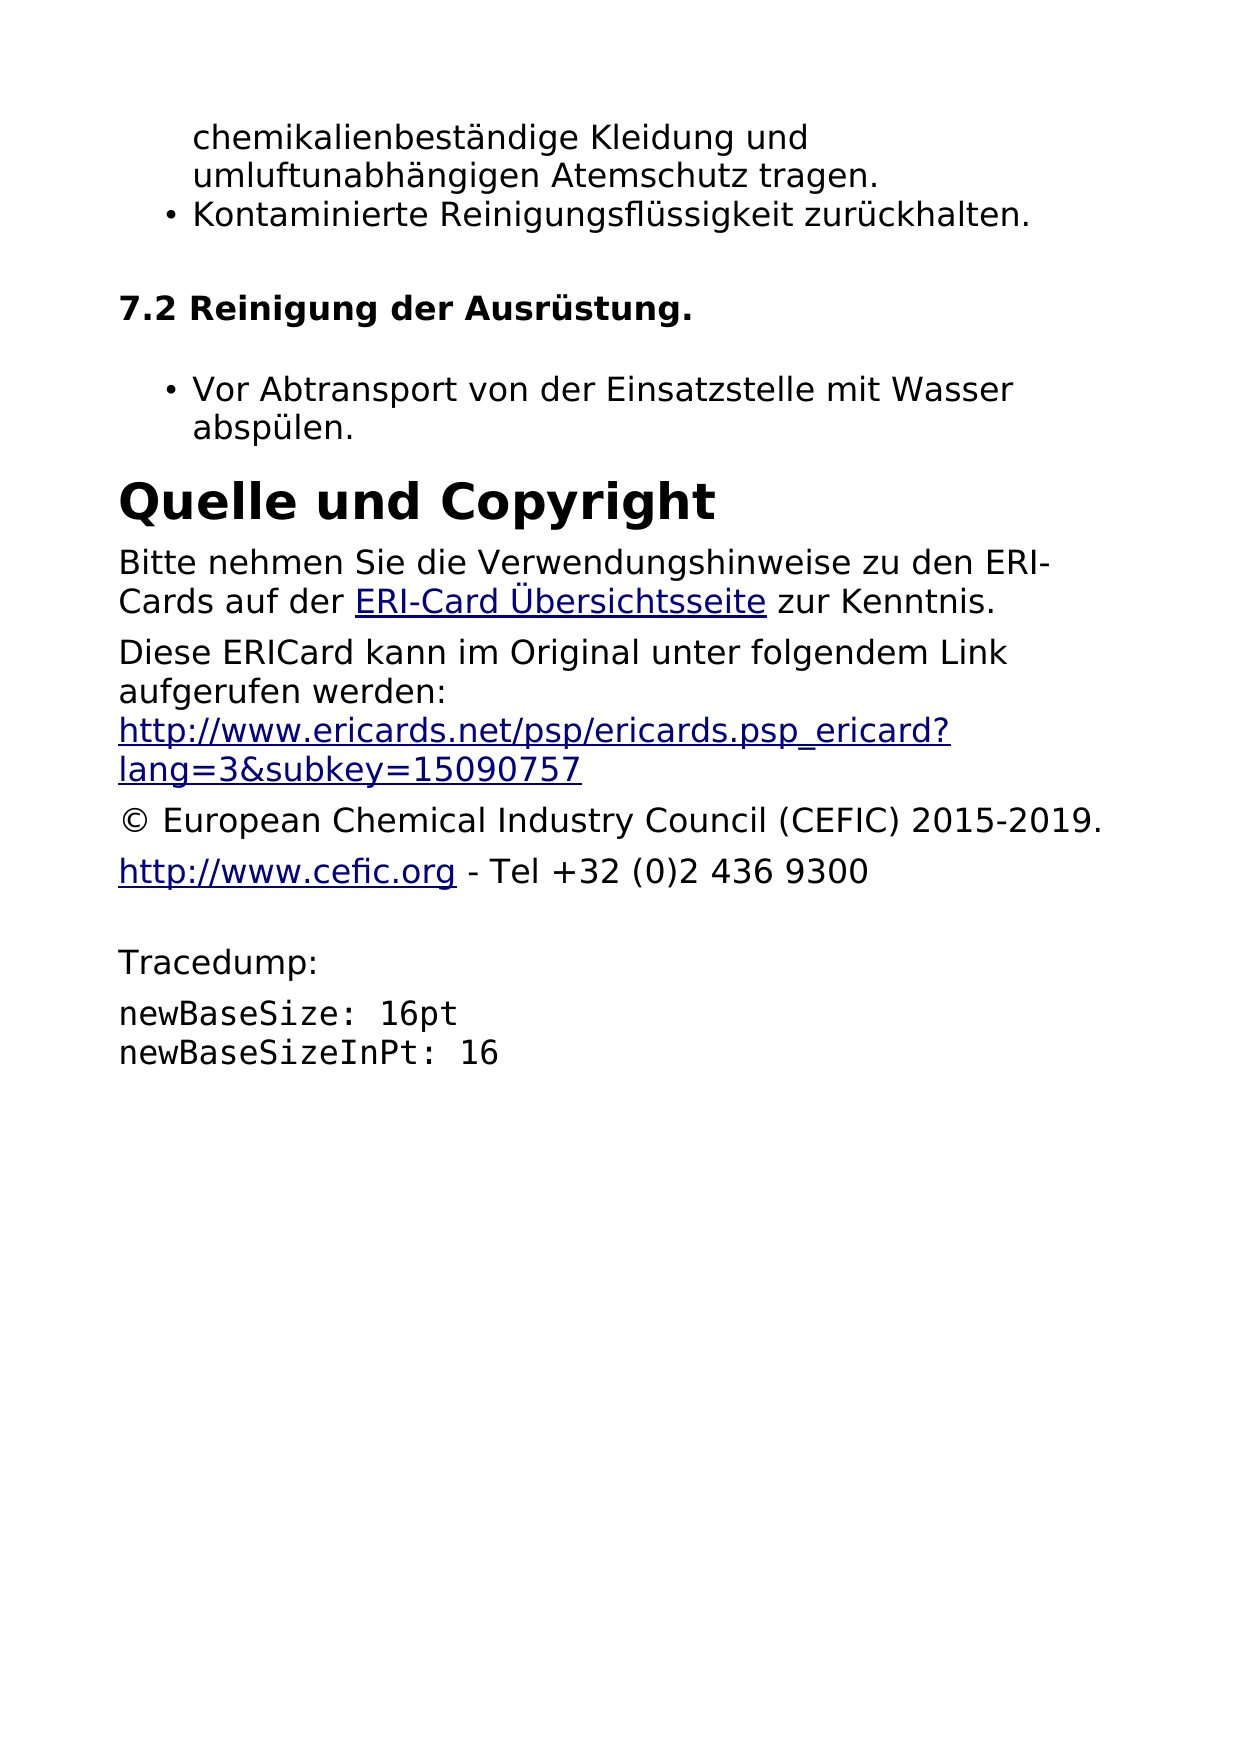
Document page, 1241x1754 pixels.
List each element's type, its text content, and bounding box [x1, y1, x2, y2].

list Vor Abtransport von der Einsatzstelle mit Wasser abspülen. [177, 370, 1122, 448]
text newBaseSize: 16pt newBaseSizeInPt: 16 [118, 994, 1122, 1072]
subtitle Quelle und Copyright [118, 473, 1122, 531]
text Tracedump: [118, 904, 1122, 982]
text http://www.cefic.org - Tel +32 (0)2 436 9300 [118, 853, 1122, 892]
text Bitte nehmen Sie die Verwendungshinweise zu den ERI-Cards auf der ERI-Card Übersichtsseite zur Kenntnis. [118, 543, 1122, 621]
text © European Chemical Industry Council (CEFIC) 2015-2019. [118, 802, 1122, 840]
subtitle 7.2 Reinigung der Ausrüstung. [118, 289, 1122, 328]
text Diese ERICard kann im Original unter folgendem Link aufgerufen werden: http://www.ericards.net/psp/ericards.psp_ericard?lang=3&subkey=15090757 [118, 634, 1122, 789]
list chemikalienbeständige Kleidung und umluftunabhängigen Atemschutz tragen. [177, 118, 1122, 196]
list Kontaminierte Reinigungsflüssigkeit zurückhalten. [177, 196, 1122, 235]
